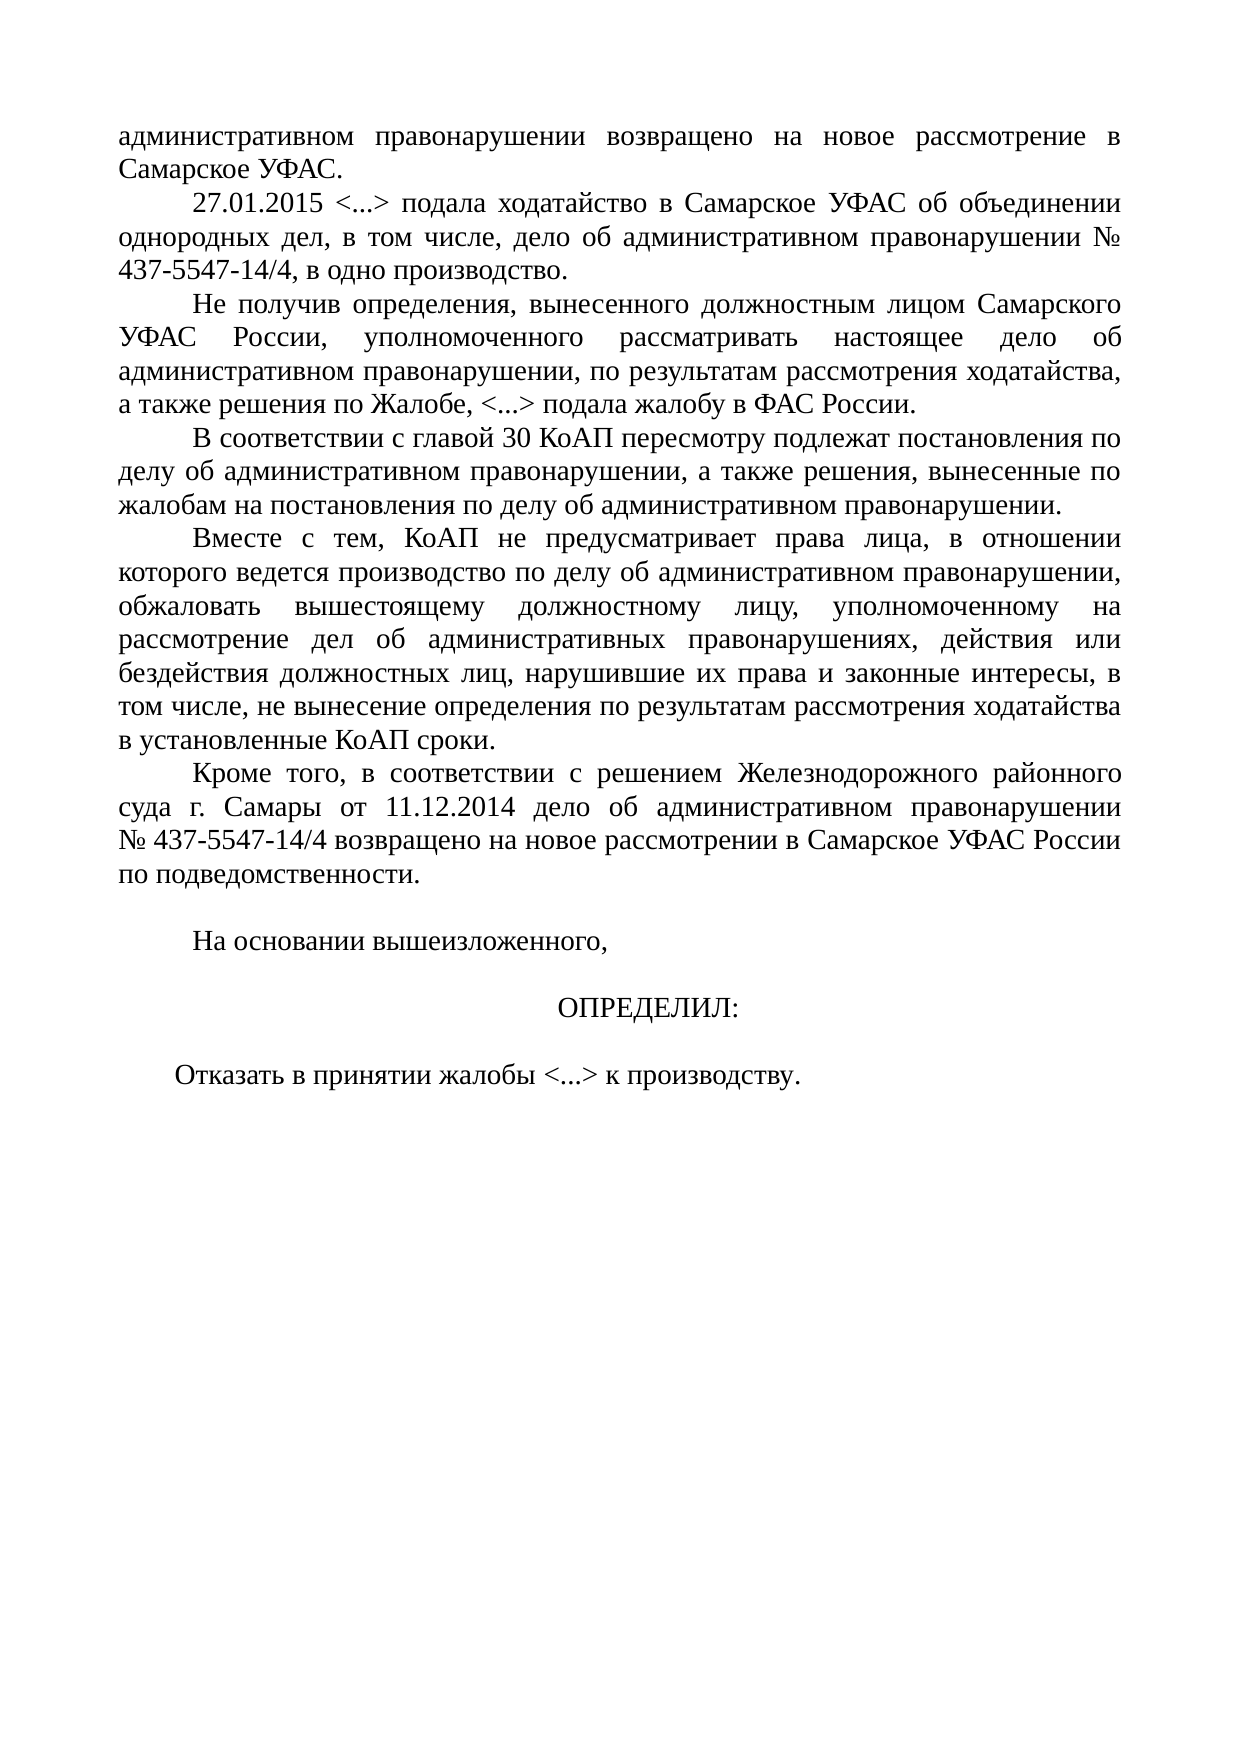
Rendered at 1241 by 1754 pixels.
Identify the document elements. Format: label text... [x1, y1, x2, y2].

text Кроме того, в соответствии с решением Железнодорожного районного суда г. Самары от 11.12.2014 дело об административном правонарушении № 437-5547-14/4 возвращено на новое рассмотрении в Самарское УФАС России по подведомственности. [118, 755, 1122, 889]
text На основании вышеизложенного, [118, 923, 1122, 957]
text Отказать в принятии жалобы <...> к производству. [118, 1057, 1122, 1091]
text Вместе с тем, КоАП не предусматривает права лица, в отношении которого ведется производство по делу об административном правонарушении, обжаловать вышестоящему должностному лицу, уполномоченному на рассмотрение дел об административных правонарушениях, действия или бездействия должностных лиц, нарушившие их права и законные интересы, в том числе, не вынесение определения по результатам рассмотрения ходатайства в установленные КоАП сроки. [118, 521, 1122, 755]
text В соответствии с главой 30 КоАП пересмотру подлежат постановления по делу об административном правонарушении, а также решения, вынесенные по жалобам на постановления по делу об административном правонарушении. [118, 420, 1122, 521]
table_header [118, 1153, 732, 1187]
text административном правонарушении возвращено на новое рассмотрение в Самарское УФАС. [118, 118, 1122, 185]
text Не получив определения, вынесенного должностным лицом Самарского УФАС России, уполномоченного рассматривать настоящее дело об административном правонарушении, по результатам рассмотрения ходатайства, а также решения по Жалобе, <...> подала жалобу в ФАС России. [118, 286, 1122, 420]
table_header [732, 1153, 1123, 1187]
text 27.01.2015 <...> подала ходатайство в Самарское УФАС об объединении однородных дел, в том числе, дело об административном правонарушении № 437-5547-14/4, в одно производство. [118, 185, 1122, 286]
text ОПРЕДЕЛИЛ: [118, 990, 1122, 1024]
